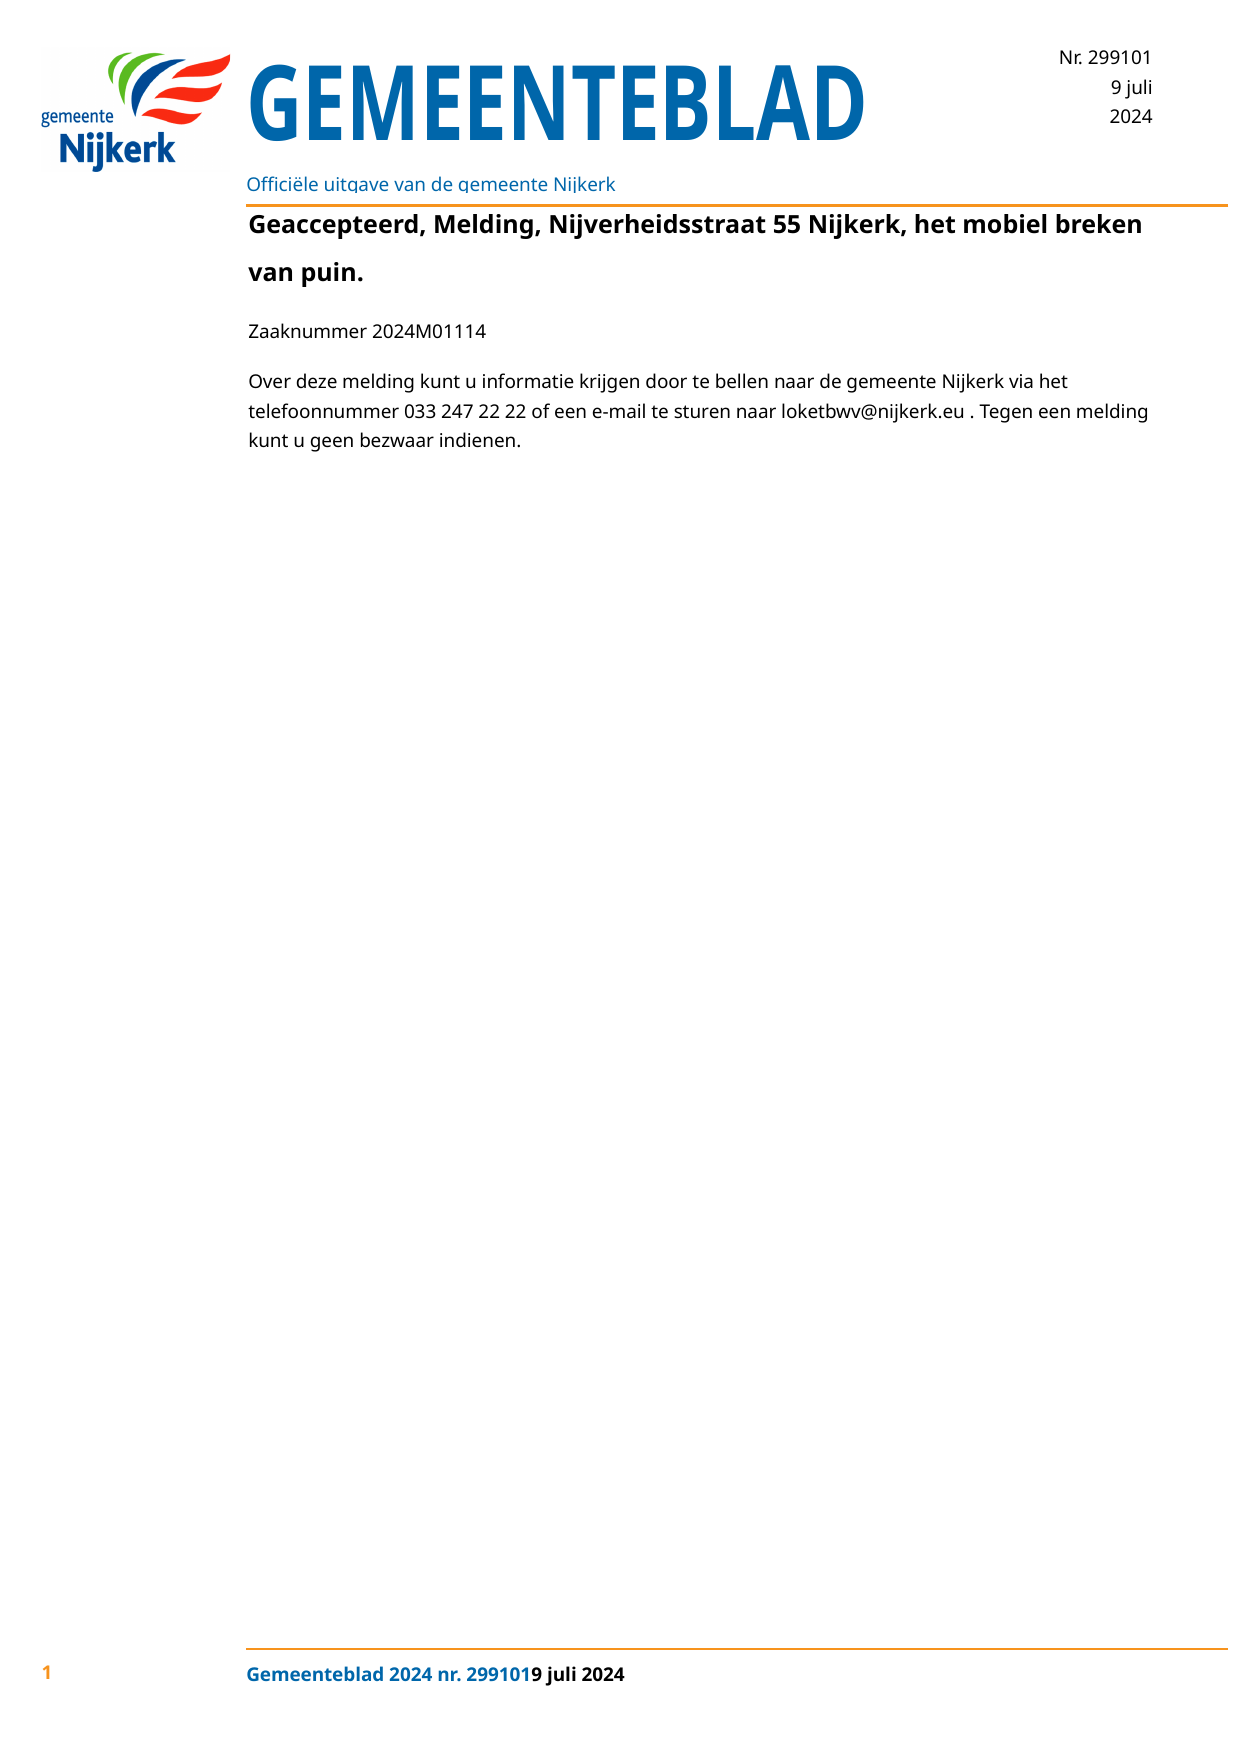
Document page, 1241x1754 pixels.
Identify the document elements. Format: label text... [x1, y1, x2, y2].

picture [41, 47, 231, 172]
text Over deze melding kunt u informatie krijgen door te bellen naar de gemeente Nijkerk via het telefoonnummer 033 247 22 22 of een e-mail te sturen naar loketbwv@nijkerk.eu . Tegen een melding kunt u geen bezwaar indienen. [248, 368, 1152, 453]
text Zaaknummer 2024M01114 [248, 318, 1152, 344]
text Geaccepteerd, Melding, Nijverheidsstraat 55 Nijkerk, het mobiel breken van puin. [248, 207, 1152, 288]
